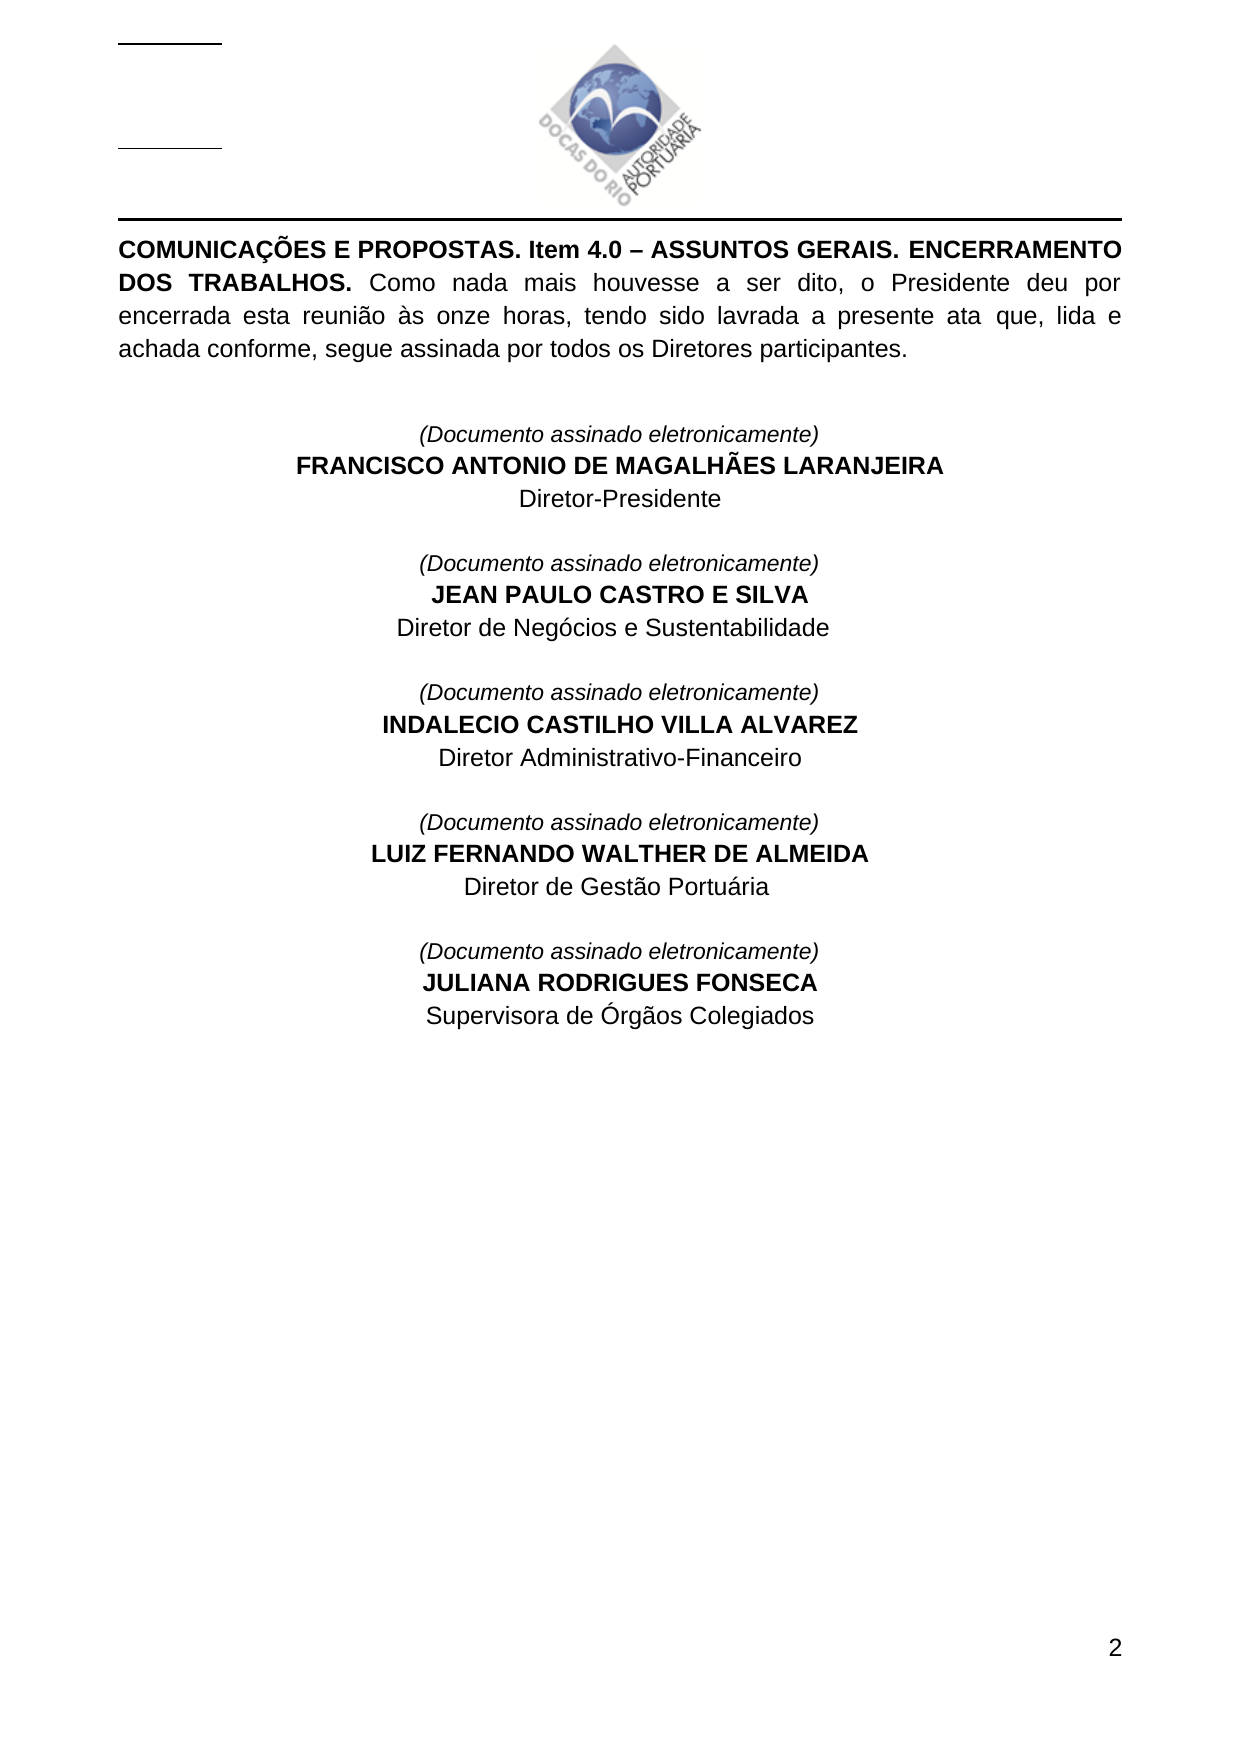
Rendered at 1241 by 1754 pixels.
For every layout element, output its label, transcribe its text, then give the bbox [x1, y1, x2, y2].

text (Documento assinado eletronicamente) [118, 550, 1122, 576]
text Diretor de Gestão Portuária [118, 872, 1122, 901]
text Supervisora de Órgãos Colegiados [118, 1001, 1122, 1030]
text COMUNICAÇÕES E PROPOSTAS. Item 4.0 – ASSUNTOS GERAIS. ENCERRAMENTO DOS TRABALHOS. Como nada mais houvesse a ser dito, o Presidente deu por encerrada esta reunião às onze horas, tendo sido lavrada a presente ata que, lida e achada conforme, segue assinada por todos os Diretores participantes. [118, 235, 1122, 363]
text JEAN PAULO CASTRO E SILVA [118, 580, 1122, 609]
text FRANCISCO ANTONIO DE MAGALHÃES LARANJEIRA [118, 451, 1122, 480]
text (Documento assinado eletronicamente) [118, 421, 1122, 447]
text LUIZ FERNANDO WALTHER DE ALMEIDA [118, 839, 1122, 868]
text INDALECIO CASTILHO VILLA ALVAREZ [118, 709, 1122, 738]
text Diretor de Negócios e Sustentabilidade [118, 613, 1122, 642]
text (Documento assinado eletronicamente) [118, 938, 1122, 964]
text JULIANA RODRIGUES FONSECA [118, 968, 1122, 997]
text (Documento assinado eletronicamente) [118, 679, 1122, 706]
text Diretor-Presidente [118, 484, 1122, 513]
text Diretor Administrativo-Financeiro [118, 743, 1122, 771]
text (Documento assinado eletronicamente) [118, 809, 1122, 835]
